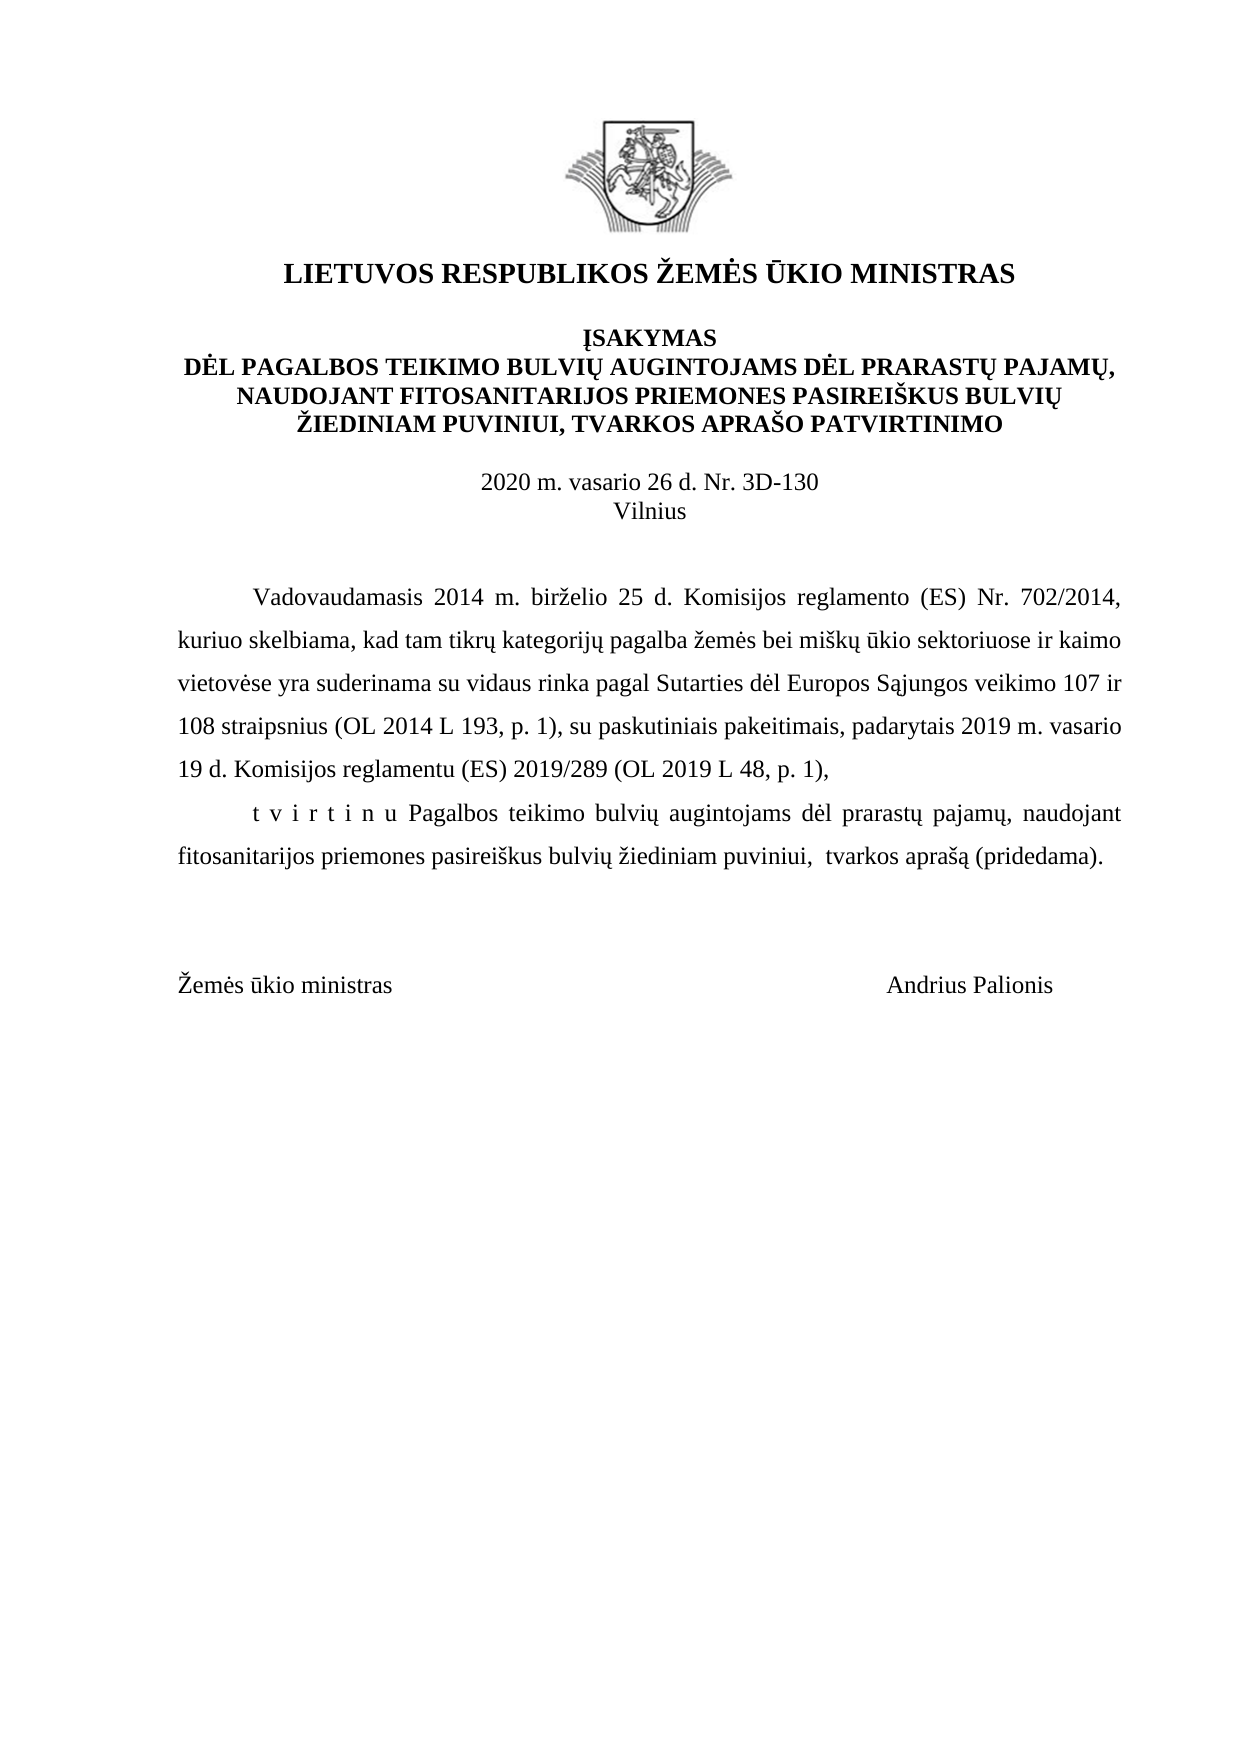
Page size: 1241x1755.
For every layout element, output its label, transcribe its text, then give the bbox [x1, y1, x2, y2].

text 2020 m. vasario 26 d. Nr. 3D-130 [177, 467, 1122, 496]
text t v i r t i n u Pagalbos teikimo bulvių augintojams dėl prarastų pajamų, naudojant fitosanitarijos priemones pasireiškus bulvių žiediniam puviniui, tvarkos aprašą (pridedama). [177, 798, 1122, 869]
text Žemės ūkio ministras Andrius Palionis [177, 970, 1122, 999]
text Vadovaudamasis 2014 m. birželio 25 d. Komisijos reglamento (ES) Nr. 702/2014, kuriuo skelbiama, kad tam tikrų kategorijų pagalba žemės bei miškų ūkio sektoriuose ir kaimo vietovėse yra suderinama su vidaus rinka pagal Sutarties dėl Europos Sąjungos veikimo 107 ir 108 straipsnius (OL 2014 L 193, p. 1), su paskutiniais pakeitimais, padarytais 2019 m. vasario 19 d. Komisijos reglamentu (ES) 2019/289 (OL 2019 L 48, p. 1), [177, 582, 1122, 783]
text ĮSAKYMAS [177, 323, 1122, 352]
text DĖL PAGALBOS TEIKIMO BULVIŲ AUGINTOJAMS DĖL PRARASTŲ PAJAMŲ, NAUDOJANT FITOSANITARIJOS PRIEMONES PASIREIŠKUS BULVIŲ ŽIEDINIAM PUVINIUI, TVARKOS APRAŠO PATVIRTINIMO [177, 352, 1122, 438]
text LIETUVOS RESPUBLIKOS ŽEMĖS ŪKIO MINISTRAS [177, 256, 1122, 290]
text Vilnius [177, 496, 1122, 524]
